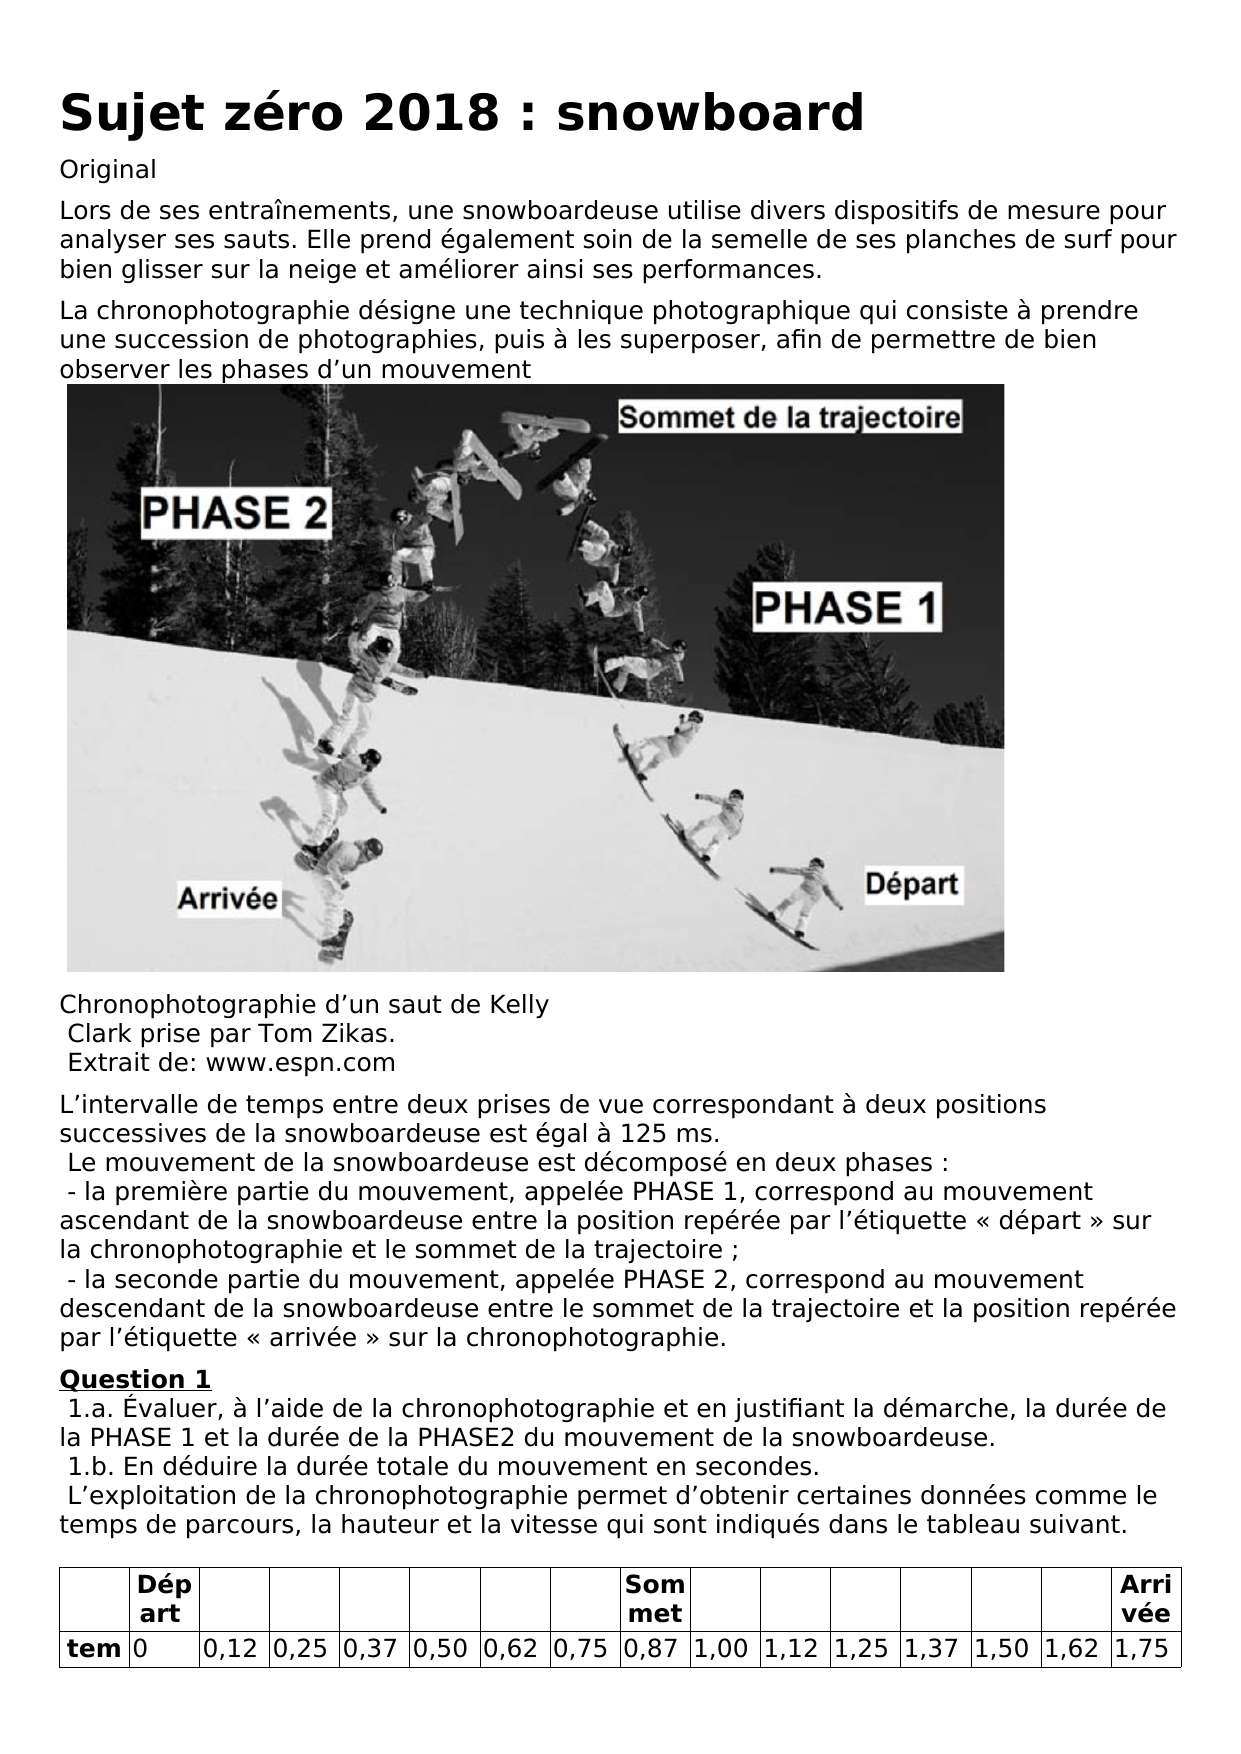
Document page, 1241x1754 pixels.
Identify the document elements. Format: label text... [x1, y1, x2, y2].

text Chronophotographie d’un saut de Kelly Clark prise par Tom Zikas. Extrait de: www.espn.com [59, 990, 1181, 1077]
table_header [551, 1568, 620, 1631]
table_header Arrivée [1112, 1568, 1181, 1631]
table_cell 1,62 [1042, 1632, 1111, 1667]
table_header [972, 1568, 1041, 1631]
table_cell 0,75 [551, 1632, 620, 1667]
table_header [270, 1568, 339, 1631]
table_header Départ [130, 1568, 199, 1631]
table_cell tem [60, 1632, 129, 1667]
table_header [1042, 1568, 1111, 1631]
table_cell 1,75 [1112, 1632, 1181, 1667]
text La chronophotographie désigne une technique photographique qui consiste à prendre une succession de photographies, puis à les superposer, afin de permettre de bien observer les phases d’un mouvement [59, 296, 1181, 977]
text Original [59, 155, 1181, 184]
table_header [761, 1568, 830, 1631]
table_header [691, 1568, 760, 1631]
table_cell 0,25 [270, 1632, 339, 1667]
table_header [200, 1568, 269, 1631]
table_cell 1,25 [831, 1632, 900, 1667]
table_cell 1,37 [901, 1632, 971, 1667]
table_header [340, 1568, 409, 1631]
table_cell 1,12 [761, 1632, 830, 1667]
text Lors de ses entraînements, une snowboardeuse utilise divers dispositifs de mesure pour analyser ses sauts. Elle prend également soin de la semelle de ses planches de surf pour bien glisser sur la neige et améliorer ainsi ses performances. [59, 196, 1181, 284]
subtitle Sujet zéro 2018 : snowboard [59, 84, 1181, 142]
table_cell 0,12 [200, 1632, 269, 1667]
table_cell 0,87 [621, 1632, 690, 1667]
text Question 1 1.a. Évaluer, à l’aide de la chronophotographie et en justifiant la démarche, la durée de la PHASE 1 et la durée de la PHASE2 du mouvement de la snowboardeuse. 1.b. En déduire la durée totale du mouvement en secondes. L’exploitation de la chronophotographie permet d’obtenir certaines données comme le temps de parcours, la hauteur et la vitesse qui sont indiqués dans le tableau suivant. [59, 1365, 1181, 1540]
table_header [901, 1568, 971, 1631]
table_header [481, 1568, 550, 1631]
table_cell 0,62 [481, 1632, 550, 1667]
text L’intervalle de temps entre deux prises de vue correspondant à deux positions successives de la snowboardeuse est égal à 125 ms. Le mouvement de la snowboardeuse est décomposé en deux phases : - la première partie du mouvement, appelée PHASE 1, correspond au mouvement ascendant de la snowboardeuse entre la position repérée par l’étiquette « départ » sur la chronophotographie et le sommet de la trajectoire ; - la seconde partie du mouvement, appelée PHASE 2, correspond au mouvement descendant de la snowboardeuse entre le sommet de la trajectoire et la position repérée par l’étiquette « arrivée » sur la chronophotographie. [59, 1090, 1181, 1352]
table_cell 1,00 [691, 1632, 760, 1667]
table_header [410, 1568, 480, 1631]
table_cell 1,50 [972, 1632, 1041, 1667]
table_cell 0 [130, 1632, 199, 1667]
table_cell 0,37 [340, 1632, 409, 1667]
picture [67, 383, 1005, 972]
table_header Sommet [621, 1568, 690, 1631]
table_header [60, 1568, 129, 1631]
table_cell 0,50 [410, 1632, 480, 1667]
table_header [831, 1568, 900, 1631]
